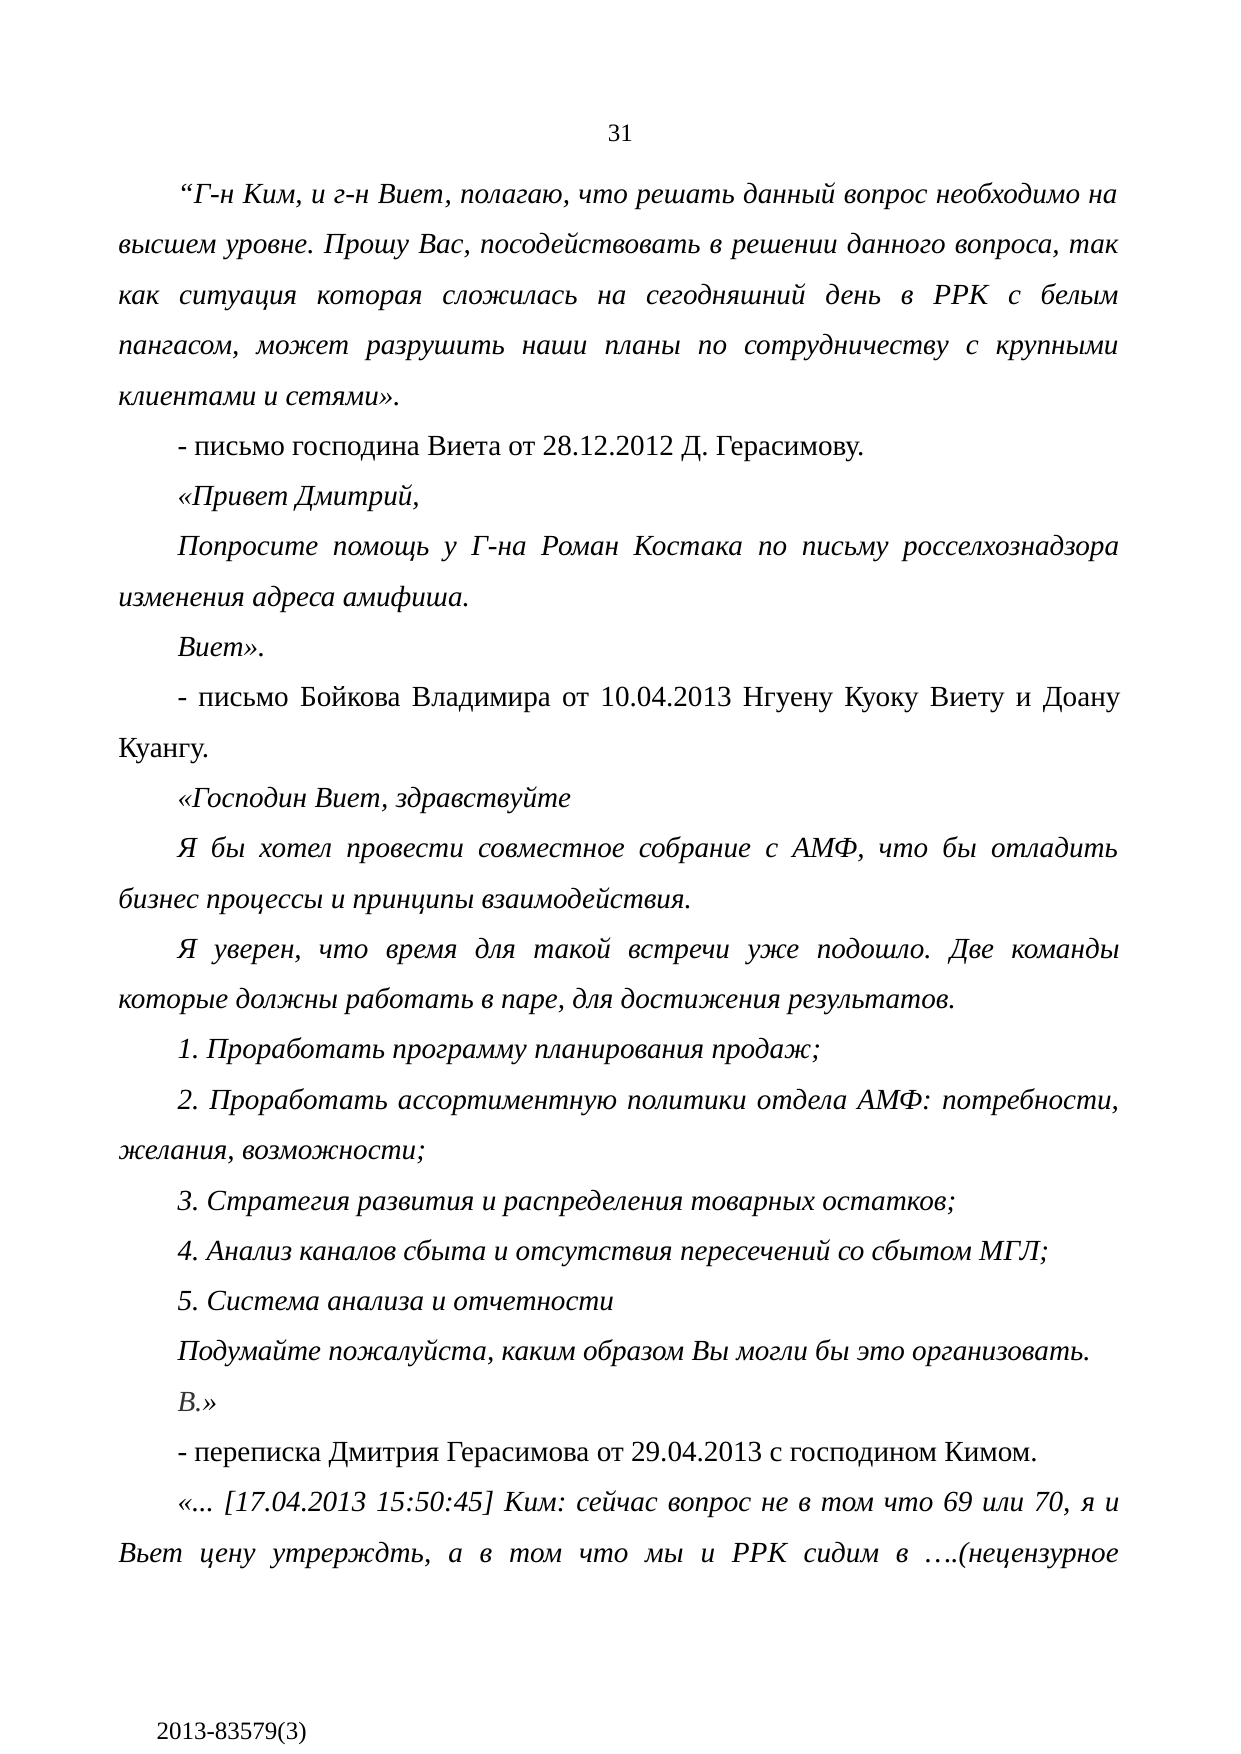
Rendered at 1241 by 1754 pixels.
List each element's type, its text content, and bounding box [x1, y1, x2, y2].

text 5. Система анализа и отчетности [118, 1283, 1122, 1317]
text 1. Проработать программу планирования продаж; [118, 1032, 1122, 1065]
text 2. Проработать ассортиментную политики отдела АМФ: потребности, желания, возможности; [118, 1082, 1122, 1166]
text Я бы хотел провести совместное собрание с АМФ, что бы отладить бизнес процессы и принципы взаимодействия. [118, 830, 1122, 914]
text - письмо господина Виета от 28.12.2012 Д. Герасимову. [118, 428, 1122, 461]
text - переписка Дмитрия Герасимова от 29.04.2013 с господином Кимом. [118, 1434, 1122, 1468]
text 3. Стратегия развития и распределения товарных остатков; [118, 1183, 1122, 1216]
text В.» [118, 1384, 1122, 1417]
text Подумайте пожалуйста, каким образом Вы могли бы это организовать. [118, 1333, 1122, 1367]
text - письмо Бойкова Владимира от 10.04.2013 Нгуену Куоку Виету и Доану Куангу. [118, 679, 1122, 763]
text Я уверен, что время для такой встречи уже подошло. Две команды которые должны работать в паре, для достижения результатов. [118, 931, 1122, 1015]
text 4. Анализ каналов сбыта и отсутствия пересечений со сбытом МГЛ; [118, 1233, 1122, 1266]
text «... [17.04.2013 15:50:45] Ким: сейчас вопрос не в том что 69 или 70, я и Вьет цену утрерждть, а в том что мы и РРК сидим в ….(нецензурное [118, 1484, 1122, 1568]
text «Привет Дмитрий, [118, 478, 1122, 512]
text Попросите помощь у Г-на Роман Костака по письму росселхознадзора изменения адреса амифиша. [118, 528, 1122, 612]
text Виет». [118, 629, 1122, 663]
text “Г-н Ким, и г-н Виет, полагаю, что решать данный вопрос необходимо на высшем уровне. Прошу Вас, посодействовать в решении данного вопроса, так как ситуация которая сложилась на сегодняшний день в РРК с белым пангасом, может разрушить наши планы по сотрудничеству с крупными клиентами и сетями». [118, 176, 1122, 411]
text «Господин Виет, здравствуйте [118, 780, 1122, 814]
